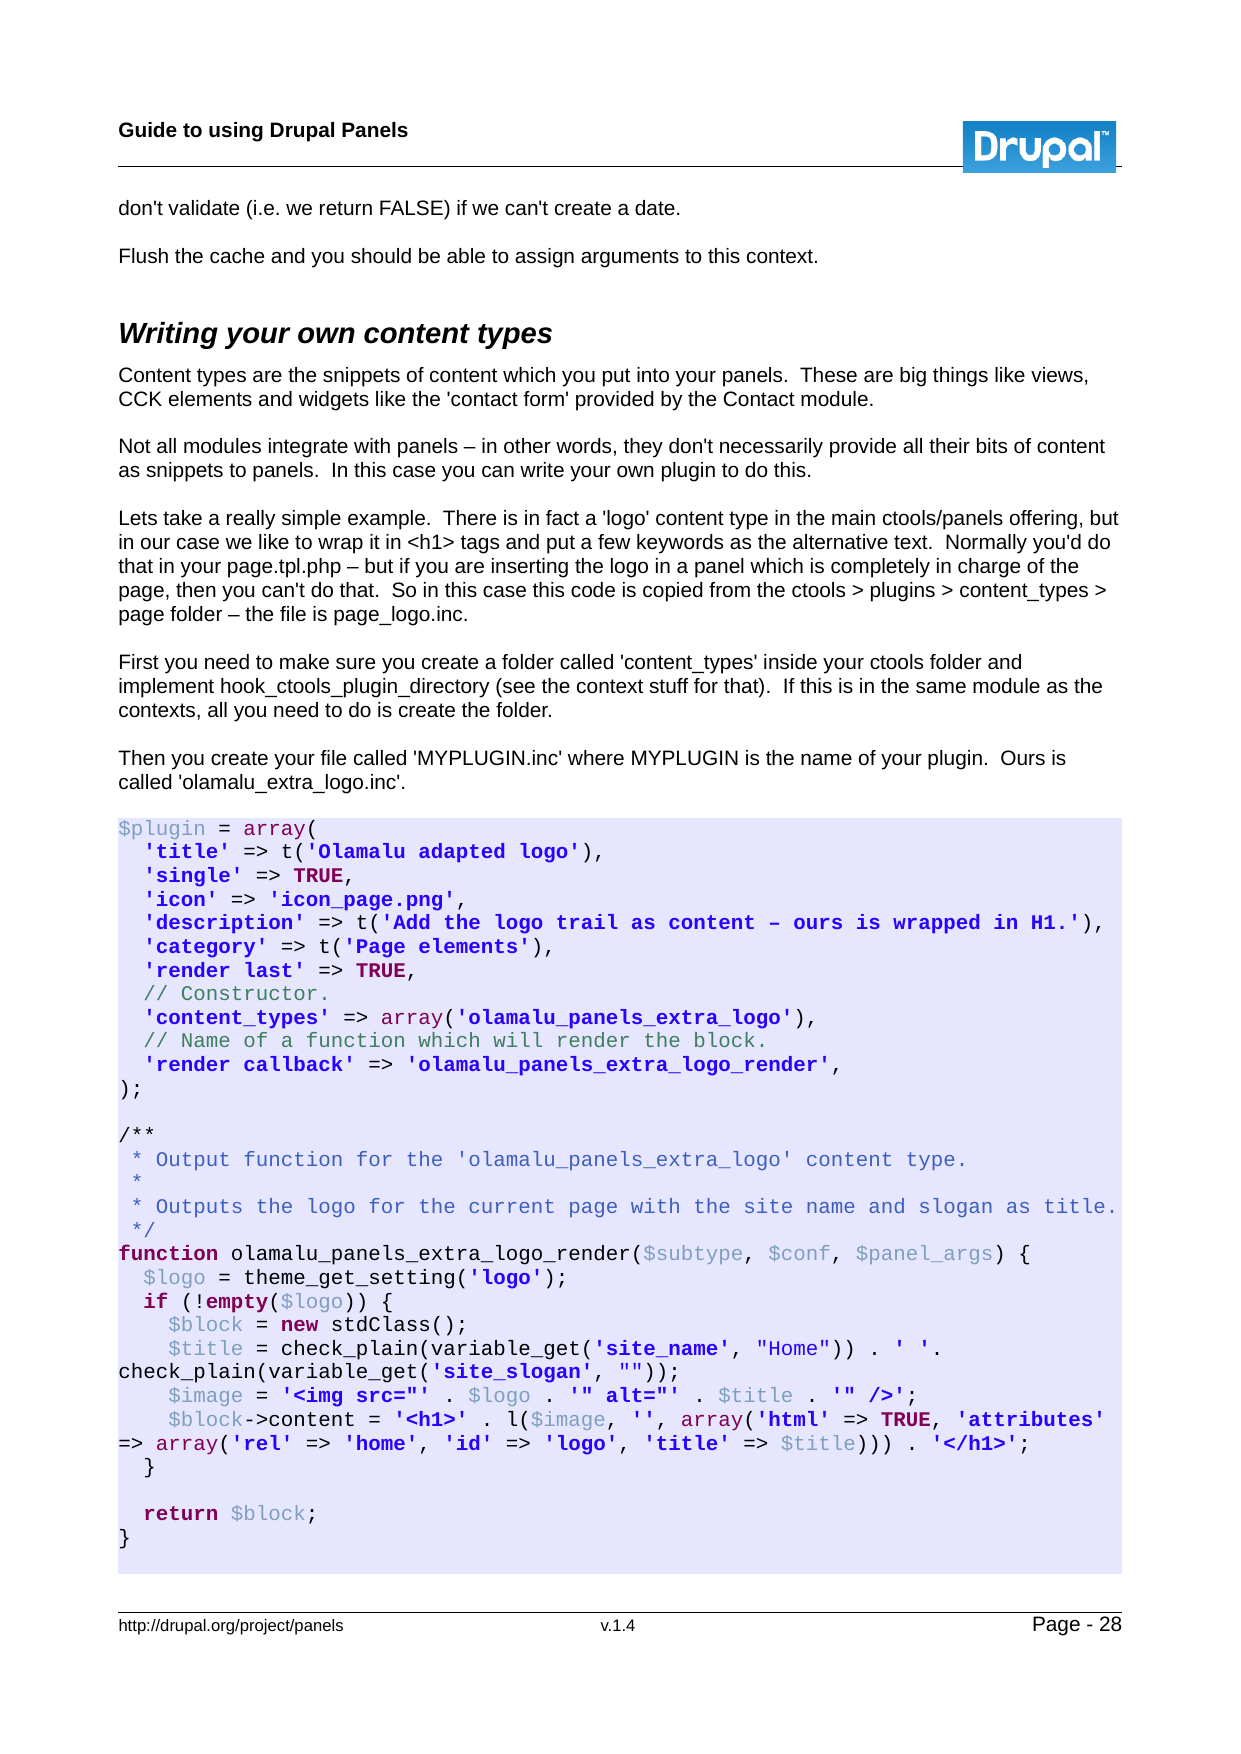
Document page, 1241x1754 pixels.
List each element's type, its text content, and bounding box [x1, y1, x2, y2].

text $plugin = array( [118, 818, 1122, 841]
text 'description' => t('Add the logo trail as content – ours is wrapped in H1.'), [118, 912, 1122, 936]
text Content types are the snippets of content which you put into your panels. These are big things like views, CCK elements and widgets like the 'contact form' provided by the Contact module. [118, 362, 1122, 410]
text $block->content = '<h1>' . l($image, '', array('html' => TRUE, 'attributes' => array('rel' => 'home', 'id' => 'logo', 'title' => $title))) . '</h1>'; [118, 1409, 1122, 1456]
text 'category' => t('Page elements'), [118, 936, 1122, 959]
text 'icon' => 'icon_page.png', [118, 889, 1122, 912]
text * [118, 1172, 1122, 1196]
text $logo = theme_get_setting('logo'); [118, 1267, 1122, 1291]
text Flush the cache and you should be able to assign arguments to this context. [118, 243, 1122, 267]
text } [118, 1527, 1122, 1551]
text // Name of a function which will render the block. [118, 1031, 1122, 1054]
text 'single' => TRUE, [118, 865, 1122, 889]
text don't validate (i.e. we return FALSE) if we can't create a date. [118, 196, 1122, 219]
text 'content_types' => array('olamalu_panels_extra_logo'), [118, 1007, 1122, 1031]
text ); [118, 1078, 1122, 1101]
subtitle Writing your own content types [118, 316, 1122, 350]
text */ [118, 1220, 1122, 1243]
text 'title' => t('Olamalu adapted logo'), [118, 841, 1122, 865]
text if (!empty($logo)) { [118, 1291, 1122, 1314]
text $image = '<img src="' . $logo . '" alt="' . $title . '" />'; [118, 1385, 1122, 1409]
text $title = check_plain(variable_get('site_name', "Home")) . ' '. check_plain(variable_get('site_slogan', "")); [118, 1338, 1122, 1385]
text Then you create your file called 'MYPLUGIN.inc' where MYPLUGIN is the name of your plugin. Ours is called 'olamalu_extra_logo.inc'. [118, 746, 1122, 794]
text 'render last' => TRUE, [118, 959, 1122, 983]
text return $block; [118, 1503, 1122, 1527]
text /** [118, 1125, 1122, 1149]
text * Outputs the logo for the current page with the site name and slogan as title. [118, 1196, 1122, 1220]
text Lets take a really simple example. There is in fact a 'logo' content type in the main ctools/panels offering, but in our case we like to wrap it in <h1> tags and put a few keywords as the alternative text. Normally you'd do that in your page.tpl.php – but if you are inserting the logo in a panel which is completely in charge of the page, then you can't do that. So in this case this code is copied from the ctools > plugins > content_types > page folder – the file is page_logo.inc. [118, 506, 1122, 626]
text * Output function for the 'olamalu_panels_extra_logo' content type. [118, 1149, 1122, 1172]
text First you need to make sure you create a folder called 'content_types' inside your ctools folder and implement hook_ctools_plugin_directory (see the context stuff for that). If this is in the same module as the contexts, all you need to do is create the folder. [118, 650, 1122, 722]
text function olamalu_panels_extra_logo_render($subtype, $conf, $panel_args) { [118, 1243, 1122, 1267]
text // Constructor. [118, 983, 1122, 1007]
text 'render callback' => 'olamalu_panels_extra_logo_render', [118, 1054, 1122, 1078]
picture [962, 121, 1117, 173]
text } [118, 1456, 1122, 1480]
text $block = new stdClass(); [118, 1314, 1122, 1338]
text Not all modules integrate with panels – in other words, they don't necessarily provide all their bits of content as snippets to panels. In this case you can write your own plugin to do this. [118, 434, 1122, 482]
